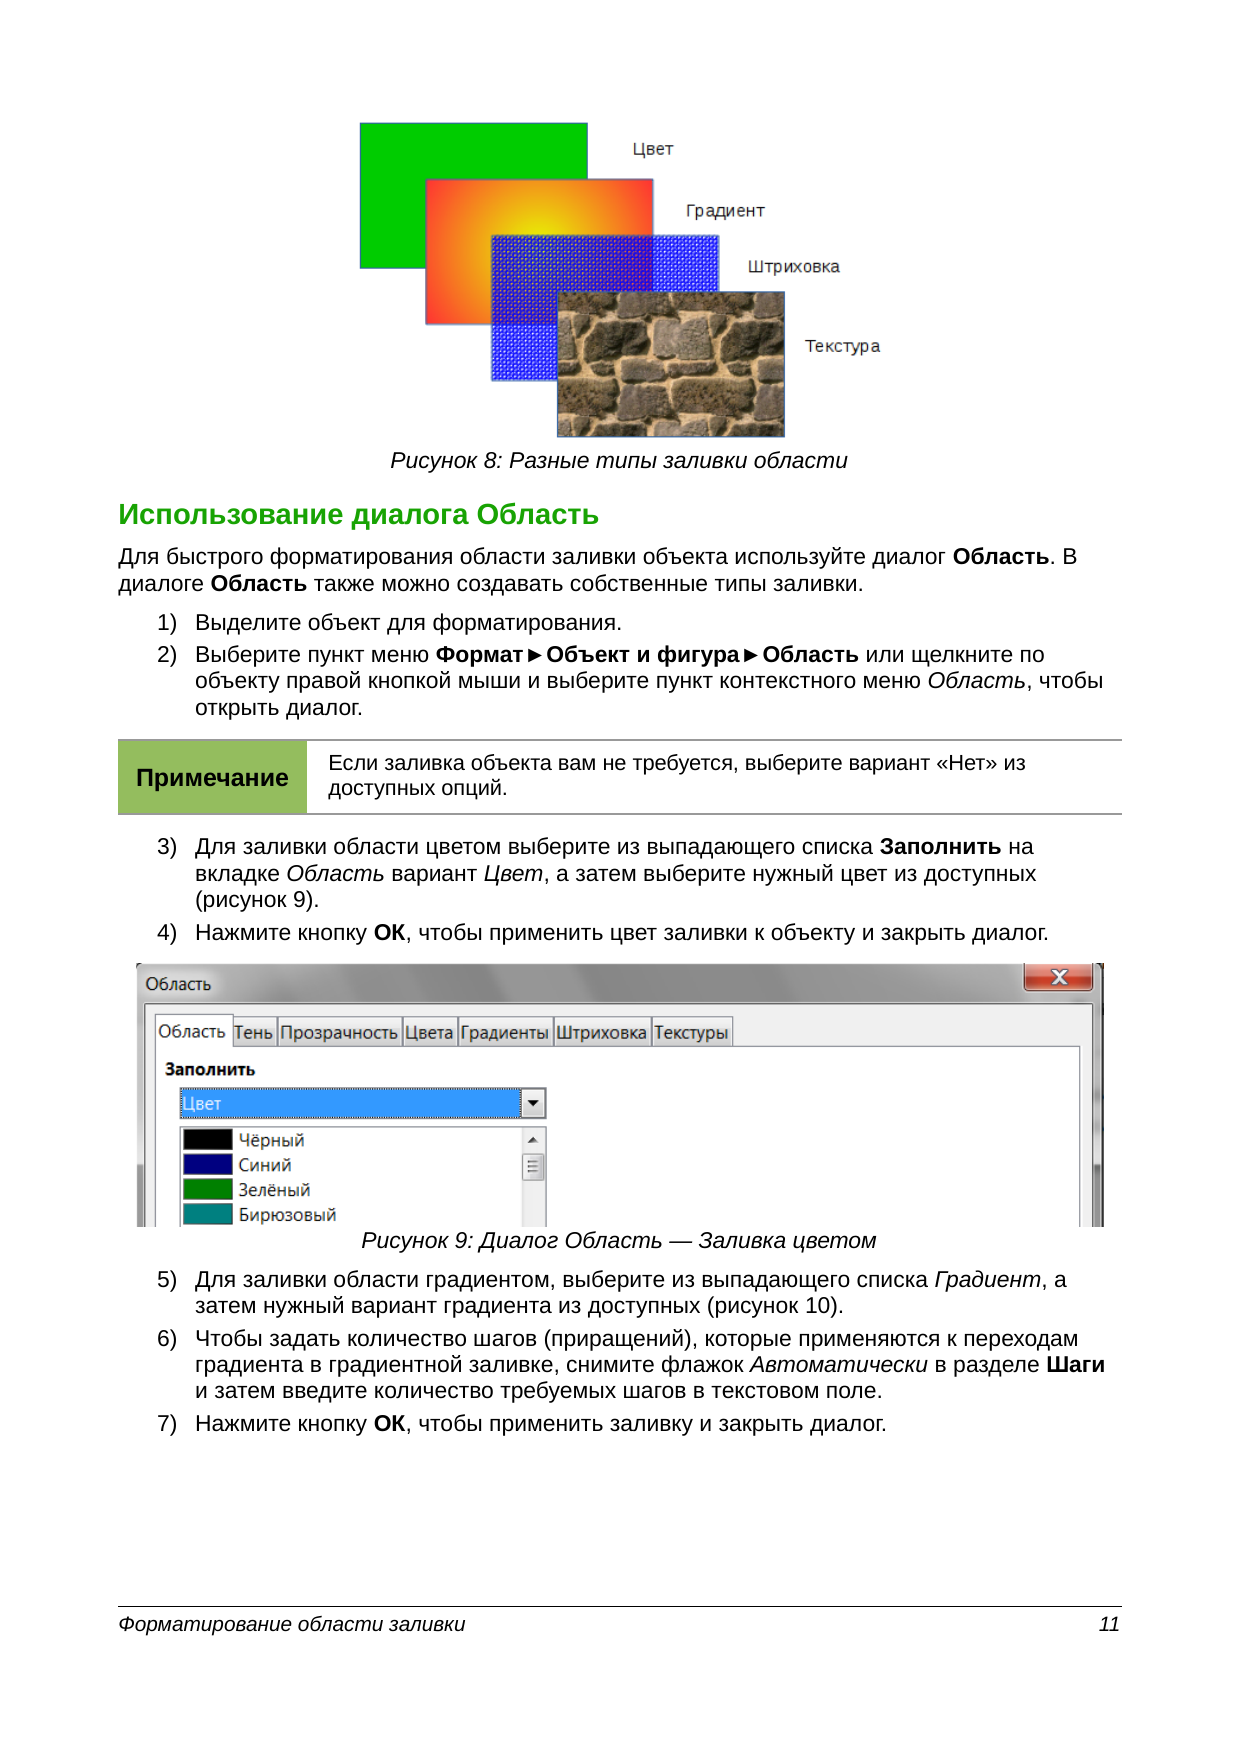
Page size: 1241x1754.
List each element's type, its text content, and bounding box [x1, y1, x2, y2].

list Выделите объект для форматирования. [177, 608, 1122, 635]
subtitle Использование диалога Область [118, 497, 1122, 531]
picture [136, 963, 1104, 1227]
list Для заливки области градиентом, выберите из выпадающего списка Градиент, а затем нужный вариант градиента из доступных (рисунок 10). [177, 1266, 1122, 1318]
list Чтобы задать количество шагов (приращений), которые применяются к переходам градиента в градиентной заливке, снимите флажок Автоматически в разделе Шаги и затем введите количество требуемых шагов в текстовом поле. [177, 1324, 1122, 1404]
table_header Если заливка объекта вам не требуется, выберите вариант «Нет» из доступных опций. [307, 741, 1122, 813]
table_header Примечание [118, 741, 307, 813]
list Нажмите кнопку ОК, чтобы применить цвет заливки к объекту и закрыть диалог. [177, 919, 1122, 945]
list Выберите пункт меню Формат►Объект и фигура►Область или щелкните по объекту правой кнопкой мыши и выберите пункт контекстного меню Область, чтобы открыть диалог. [177, 641, 1122, 720]
list Нажмите кнопку ОК, чтобы применить заливку и закрыть диалог. [177, 1410, 1122, 1436]
text Для быстрого форматирования области заливки объекта используйте диалог Область. В диалоге Область также можно создавать собственные типы заливки. [118, 543, 1122, 596]
picture [354, 118, 886, 447]
list Для заливки области цветом выберите из выпадающего списка Заполнить на вкладке Область вариант Цвет, а затем выберите нужный цвет из доступных (рисунок 9). [177, 833, 1122, 912]
text Рисунок 8: Разные типы заливки области [354, 447, 886, 473]
text Рисунок 9: Диалог Область — Заливка цветом [136, 1227, 1104, 1253]
